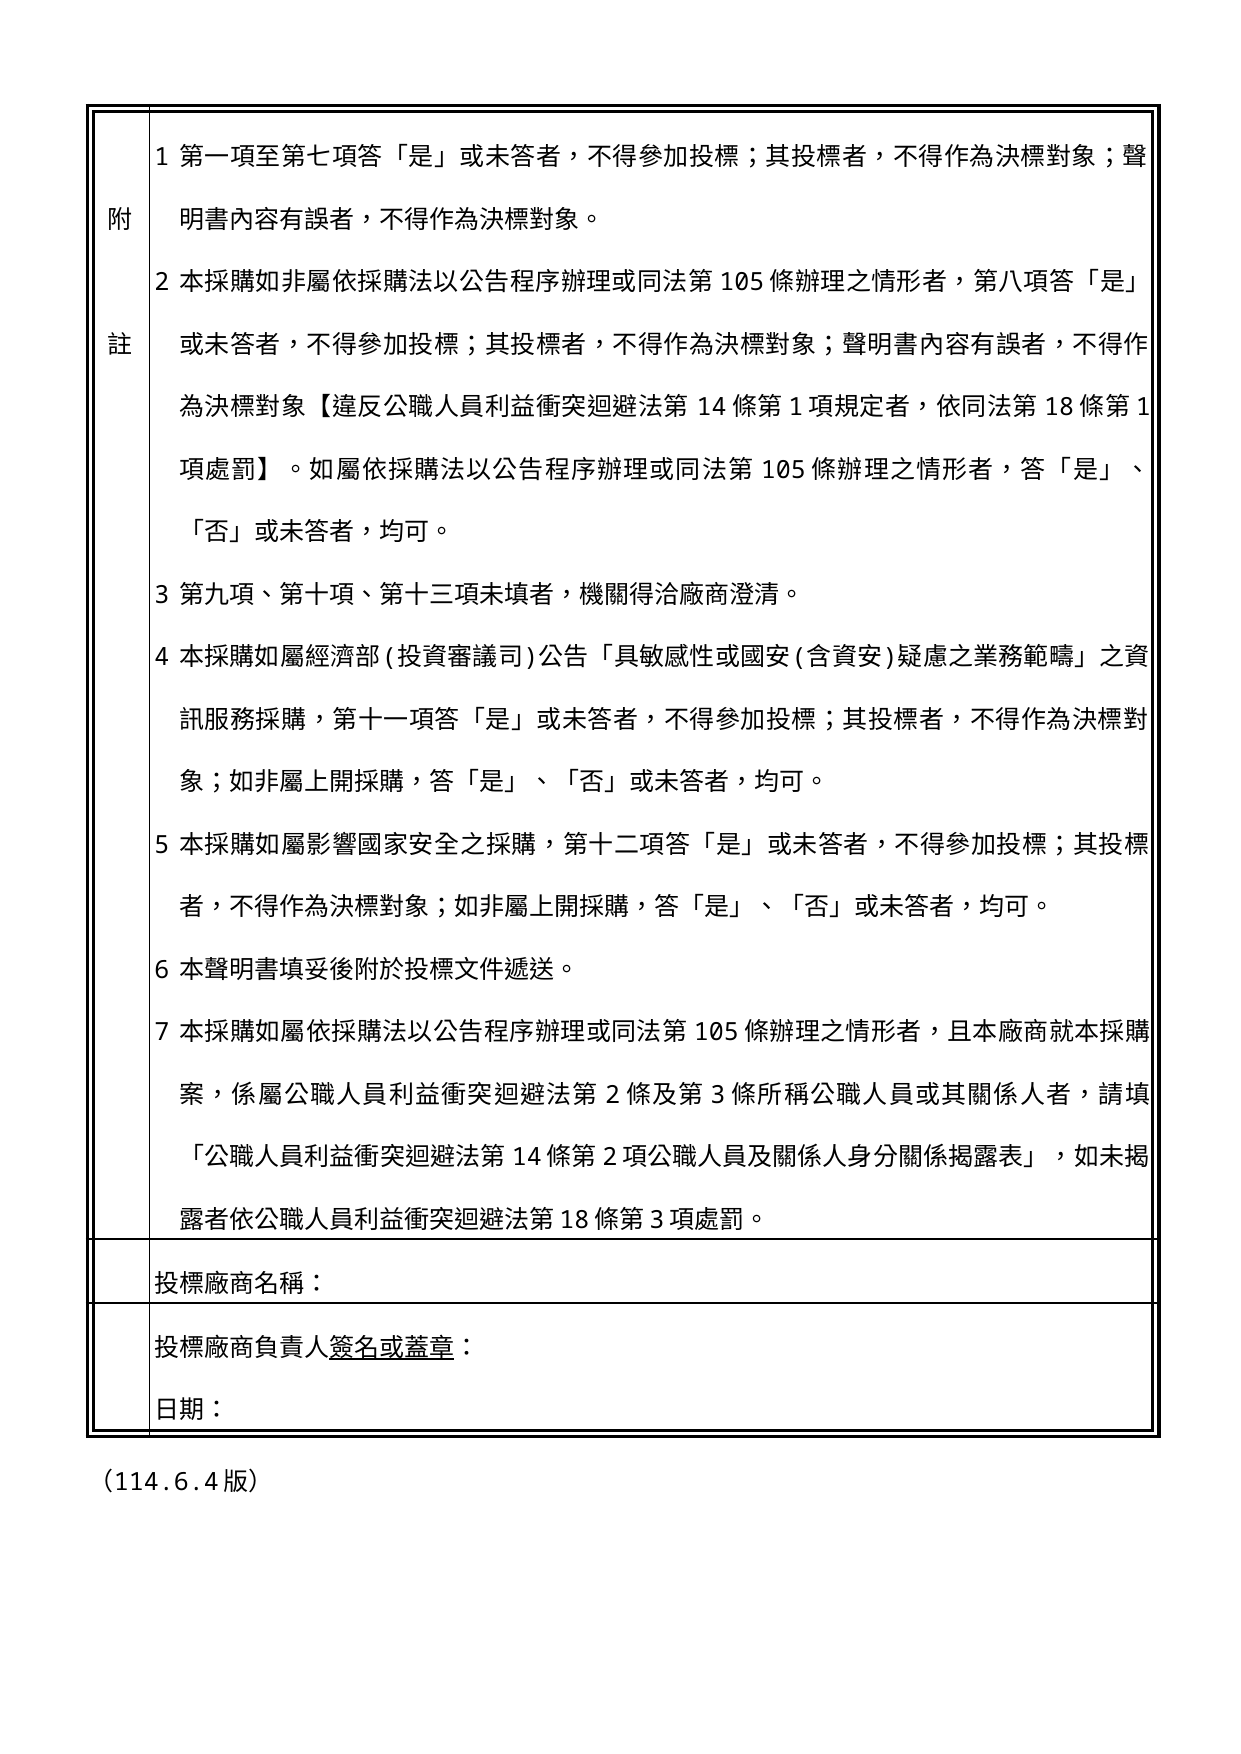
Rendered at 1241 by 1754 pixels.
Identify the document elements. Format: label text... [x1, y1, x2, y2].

table_cell 投標廠商名稱： [150, 1240, 1151, 1302]
table_cell [95, 1304, 149, 1429]
table_header 第一項至第七項答「是」或未答者，不得參加投標；其投標者，不得作為決標對象；聲明書內容有誤者，不得作為決標對象。 本採購如非屬依採購法以公告程序辦理或同法第105條辦理之情形者，第八項答「是」或未答者，不得參加投標；其投標者，不得作為決標對象；聲明書內容有誤者，不得作為決標對象【違反公職人員利益衝突迴避法第14條第1項規定者，依同法第18條第1項處罰】。如屬依採購法以公告程序辦理或同法第105條辦理之情形者，答「是」、「否」或未答者，均可。 第九項、第十項、第十三項未填者，機關得洽廠商澄清。 本採購如屬經濟部(投資審議司)公告「具敏感性或國安(含資安)疑慮之業務範疇」之資訊服務採購，第十一項答「是」或未答者，不得參加投標；其投標者，不得作為決標對象；如非屬上開採購，答「是」、「否」或未答者，均可。 本採購如屬影響國家安全之採購，第十二項答「是」或未答者，不得參加投標；其投標者，不得作為決標對象；如非屬上開採購，答「是」、「否」或未答者，均可。 本聲明書填妥後附於投標文件遞送。 本採購如屬依採購法以公告程序辦理或同法第105條辦理之情形者，且本廠商就本採購案，係屬公職人員利益衝突迴避法第2條及第3條所稱公職人員或其關係人者，請填「公職人員利益衝突迴避法第14條第2項公職人員及關係人身分關係揭露表」，如未揭露者依公職人員利益衝突迴避法第18條第3項處罰。 [150, 107, 1156, 1238]
table_cell 投標廠商負責人簽名或蓋章： 日期： [150, 1304, 1151, 1429]
text （114.6.4版） [89, 1438, 1152, 1501]
table_cell [95, 1240, 149, 1302]
table_header 附 註 [90, 107, 149, 1238]
